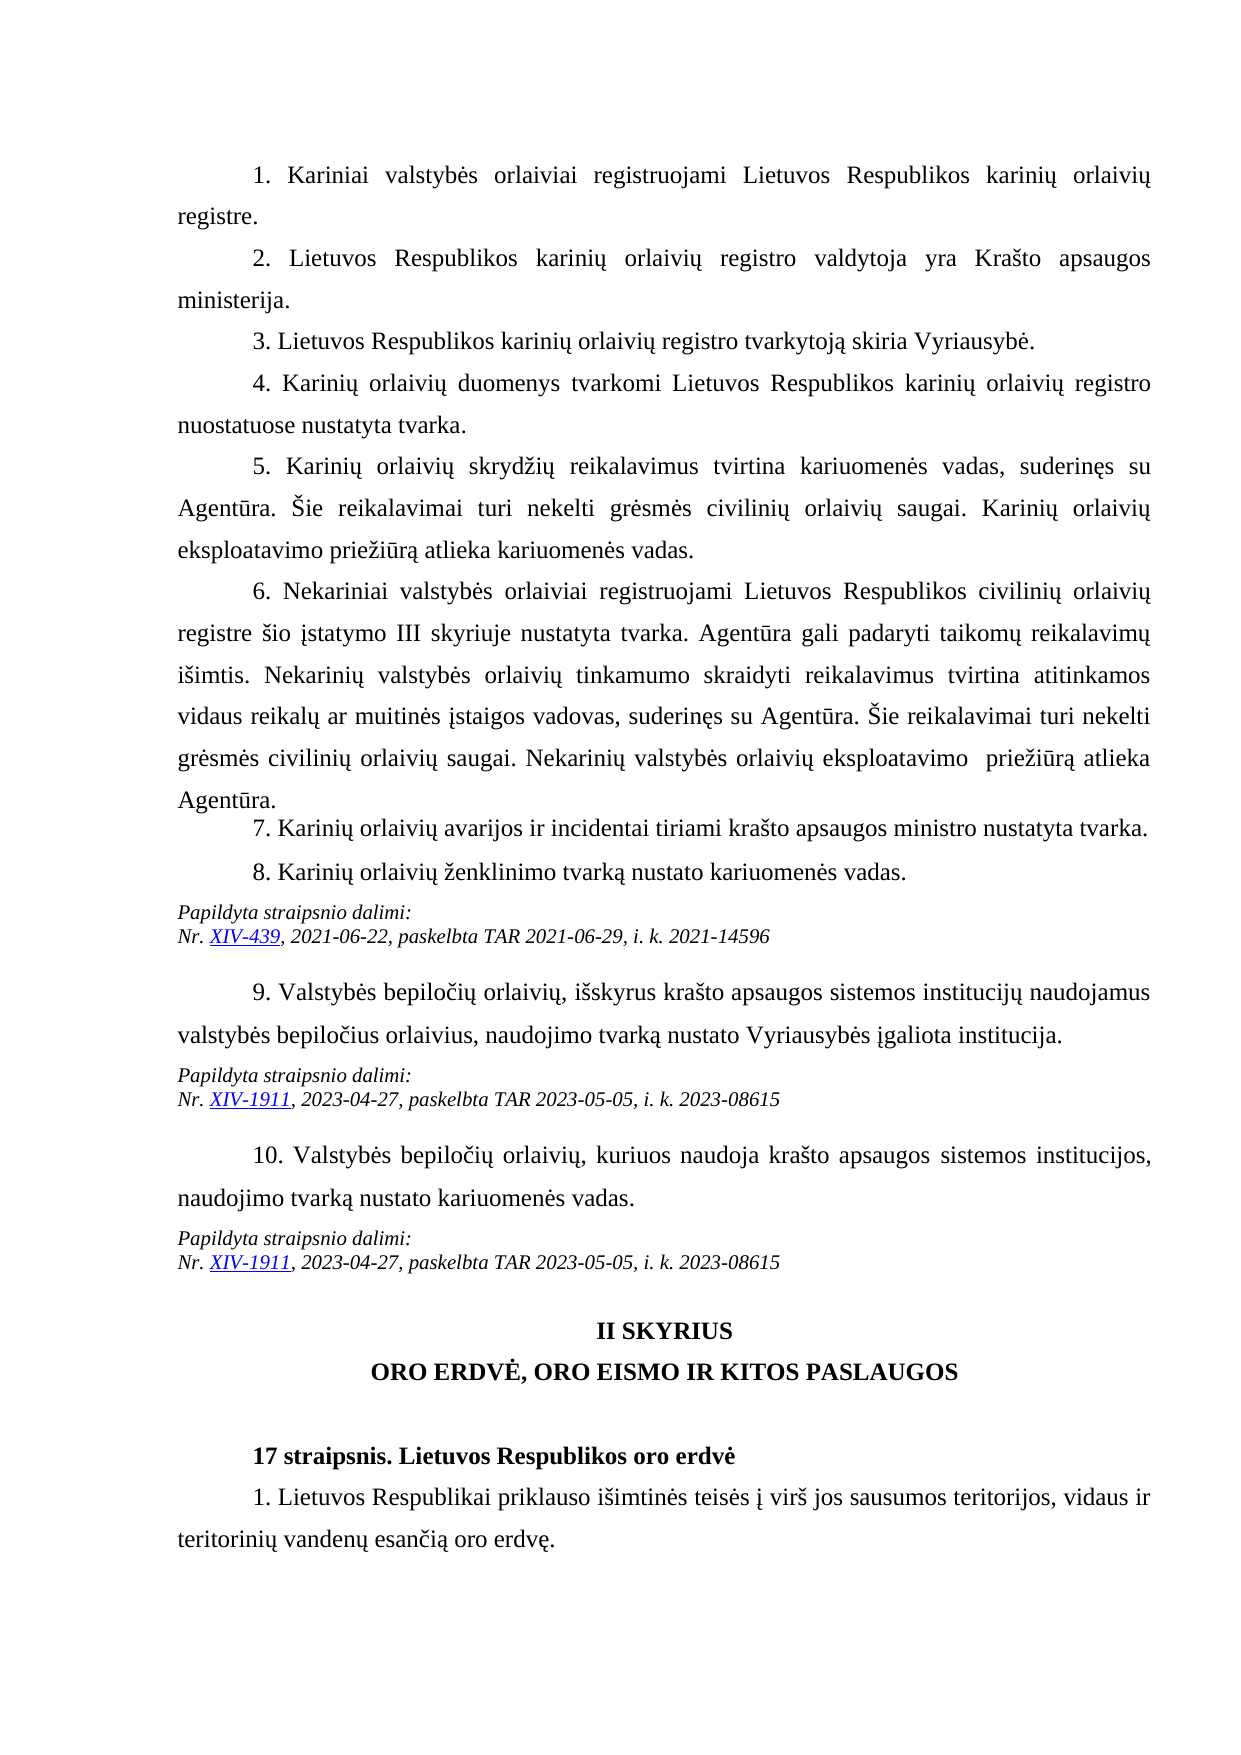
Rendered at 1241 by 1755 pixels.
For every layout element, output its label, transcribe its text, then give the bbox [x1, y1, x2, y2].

text 7. Karinių orlaivių avarijos ir incidentai tiriami krašto apsaugos ministro nustatyta tvarka. [177, 813, 1152, 842]
text 2. Lietuvos Respublikos karinių orlaivių registro valdytoja yra Krašto apsaugos ministerija. [177, 230, 1152, 313]
text Papildyta straipsnio dalimi: [177, 1226, 1152, 1250]
text 6. Nekariniai valstybės orlaiviai registruojami Lietuvos Respublikos civilinių orlaivių registre šio įstatymo III skyriuje nustatyta tvarka. Agentūra gali padaryti taikomų reikalavimų išimtis. Nekarinių valstybės orlaivių tinkamumo skraidyti reikalavimus tvirtina atitinkamos vidaus reikalų ar muitinės įstaigos vadovas, suderinęs su Agentūra. Šie reikalavimai turi nekelti grėsmės civilinių orlaivių saugai. Nekarinių valstybės orlaivių eksploatavimo priežiūrą atlieka Agentūra. [177, 563, 1152, 813]
text Nr. XIV-1911, 2023-04-27, paskelbta TAR 2023-05-05, i. k. 2023-08615 [177, 1250, 1152, 1274]
text 10. Valstybės bepiločių orlaivių, kuriuos naudoja krašto apsaugos sistemos institucijos, naudojimo tvarką nustato kariuomenės vadas. [177, 1140, 1152, 1212]
text 3. Lietuvos Respublikos karinių orlaivių registro tvarkytoją skiria Vyriausybė. [177, 313, 1152, 355]
text II SKYRIUS [177, 1303, 1152, 1344]
text 4. Karinių orlaivių duomenys tvarkomi Lietuvos Respublikos karinių orlaivių registro nuostatuose nustatyta tvarka. [177, 355, 1152, 438]
text 8. Karinių orlaivių ženklinimo tvarką nustato kariuomenės vadas. [177, 857, 1152, 885]
text 1. Kariniai valstybės orlaiviai registruojami Lietuvos Respublikos karinių orlaivių registre. [177, 147, 1152, 230]
text Nr. XIV-1911, 2023-04-27, paskelbta TAR 2023-05-05, i. k. 2023-08615 [177, 1087, 1152, 1111]
text Papildyta straipsnio dalimi: [177, 900, 1152, 924]
text 5. Karinių orlaivių skrydžių reikalavimus tvirtina kariuomenės vadas, suderinęs su Agentūra. Šie reikalavimai turi nekelti grėsmės civilinių orlaivių saugai. Karinių orlaivių eksploatavimo priežiūrą atlieka kariuomenės vadas. [177, 438, 1152, 563]
text 1. Lietuvos Respublikai priklauso išimtinės teisės į virš jos sausumos teritorijos, vidaus ir teritorinių vandenų esančią oro erdvę. [177, 1469, 1152, 1553]
text Papildyta straipsnio dalimi: [177, 1063, 1152, 1087]
text 9. Valstybės bepiločių orlaivių, išskyrus krašto apsaugos sistemos institucijų naudojamus valstybės bepiločius orlaivius, naudojimo tvarką nustato Vyriausybės įgaliota institucija. [177, 977, 1152, 1048]
text 17 straipsnis. Lietuvos Respublikos oro erdvė [177, 1428, 1152, 1469]
text Nr. XIV-439, 2021-06-22, paskelbta TAR 2021-06-29, i. k. 2021-14596 [177, 924, 1152, 948]
text ORO ERDVĖ, ORO EISMO IR KITOS PASLAUGOS [177, 1344, 1152, 1386]
